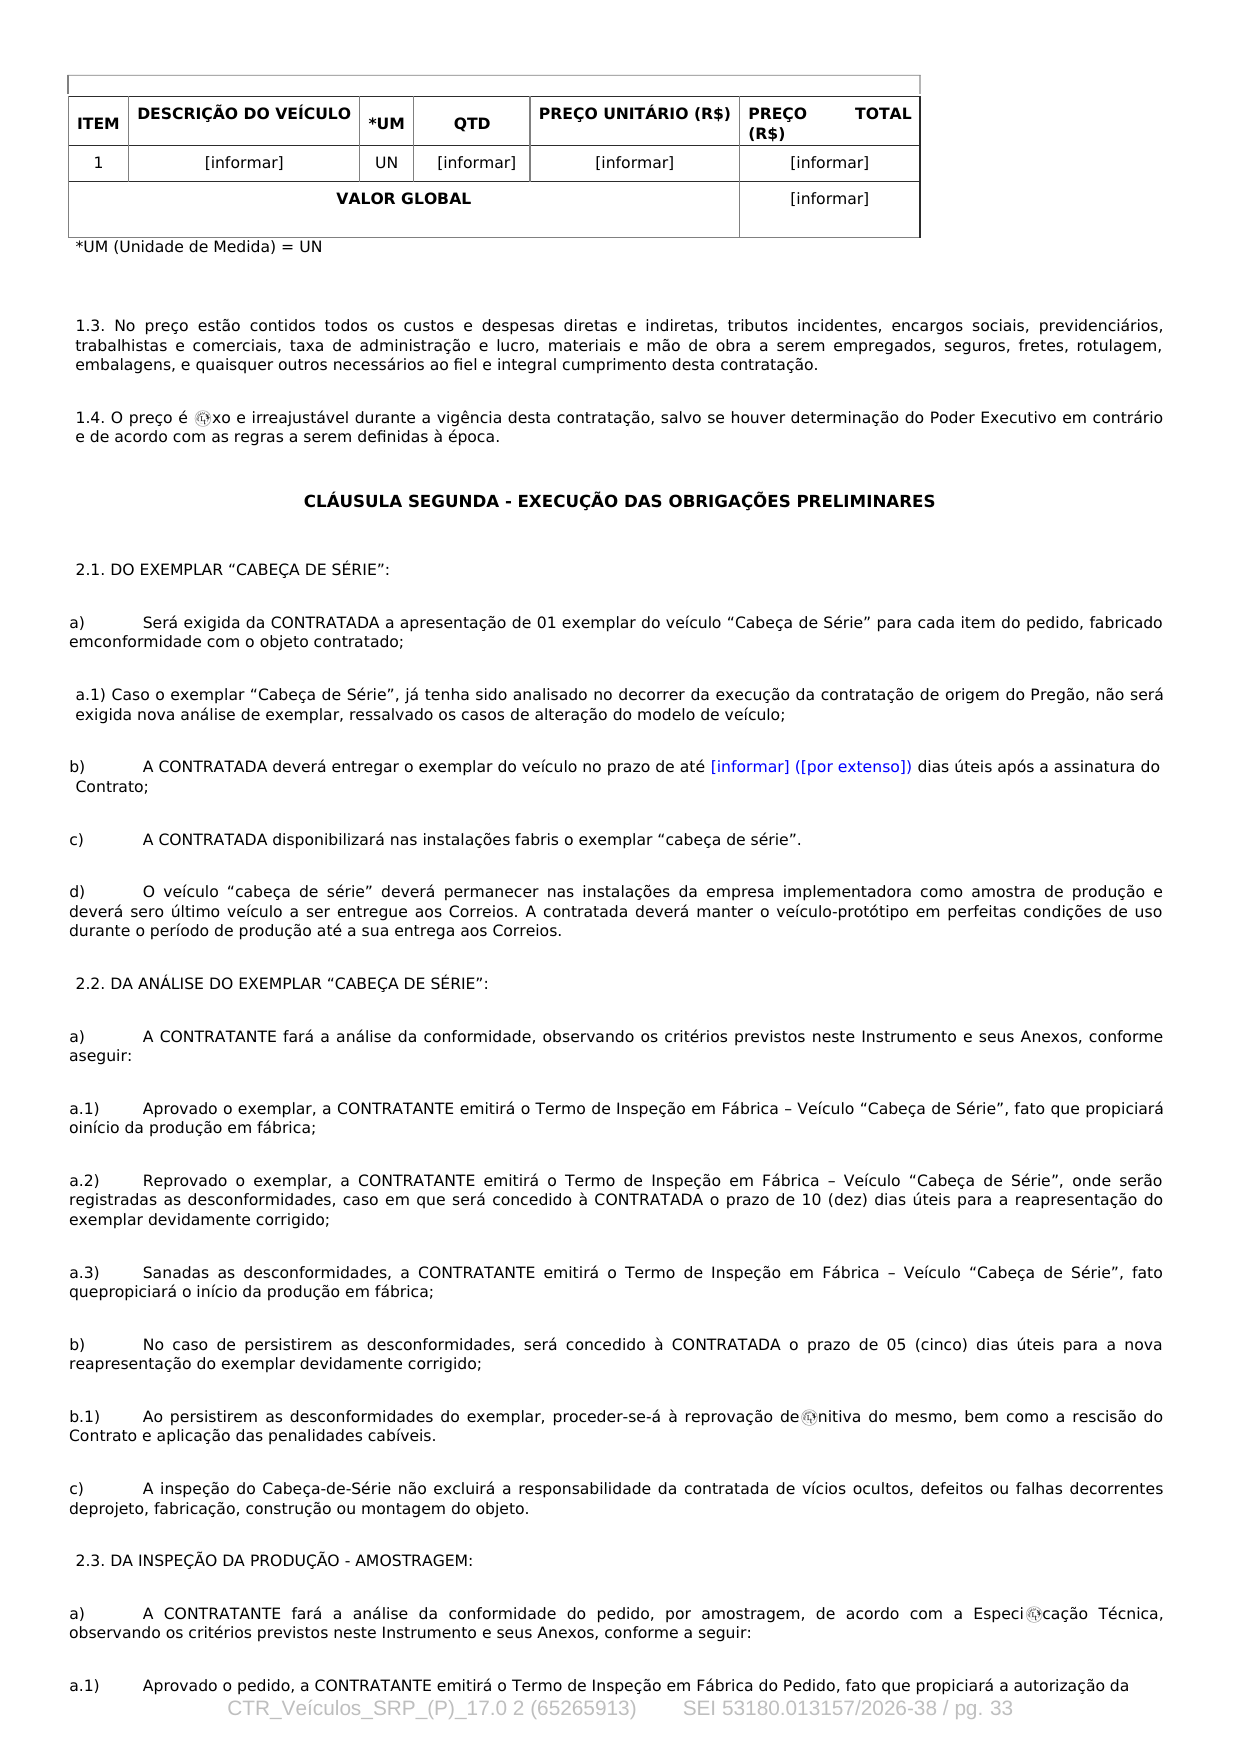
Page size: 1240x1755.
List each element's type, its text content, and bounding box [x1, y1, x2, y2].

table_cell [530, 182, 739, 237]
table_cell UN [360, 146, 413, 181]
table_cell [informar] [414, 146, 529, 181]
list Aprovado o exemplar, a CONTRATANTE emitirá o Termo de Inspeção em Fábrica – Veículo “Cabeça de Série”, fato que propiciará oinício da produção em fábrica; [69, 1100, 1165, 1137]
table_cell [informar] [531, 146, 739, 181]
list Sanadas as desconformidades, a CONTRATANTE emitirá o Termo de Inspeção em Fábrica – Veículo “Cabeça de Série”, fato quepropiciará o início da produção em fábrica; [69, 1263, 1165, 1301]
table_cell [informar] [740, 146, 919, 181]
text Contrato; [75, 778, 1165, 796]
text 2.1. DO EXEMPLAR “CABEÇA DE SÉRIE”: [75, 561, 1165, 579]
list A inspeção do Cabeça-de-Série não excluirá a responsabilidade da contratada de vícios ocultos, defeitos ou falhas decorrentes deprojeto, fabricação, construção ou montagem do objeto. [69, 1480, 1165, 1518]
list Ao persistirem as desconformidades do exemplar, proceder-se-á à reprovação denitiva do mesmo, bem como a rescisão do Contrato e aplicação das penalidades cabíveis. [69, 1408, 1165, 1446]
table_header QTD [414, 97, 529, 145]
text 2.2. DA ANÁLISE DO EXEMPLAR “CABEÇA DE SÉRIE”: [75, 975, 1165, 993]
list A CONTRATANTE fará a análise da conformidade do pedido, por amostragem, de acordo com a Especicação Técnica, observando os critérios previstos neste Instrumento e seus Anexos, conforme a seguir: [69, 1605, 1165, 1643]
table_cell [informar] [129, 146, 359, 181]
table_cell [informar] [740, 182, 919, 237]
table_header PREÇO UNITÁRIO (R$) [531, 97, 739, 145]
table_cell 1 [69, 146, 128, 181]
table_header *UM [360, 97, 413, 145]
list Reprovado o exemplar, a CONTRATANTE emitirá o Termo de Inspeção em Fábrica – Veículo “Cabeça de Série”, onde serão registradas as desconformidades, caso em que será concedido à CONTRATADA o prazo de 10 (dez) dias úteis para a reapresentação do exemplar devidamente corrigido; [69, 1172, 1165, 1229]
table_cell VALOR GLOBAL [69, 182, 530, 237]
subtitle CLÁUSULA SEGUNDA - EXECUÇÃO DAS OBRIGAÇÕES PRELIMINARES [71, 492, 1169, 511]
text 1.3. No preço estão contidos todos os custos e despesas diretas e indiretas, tributos incidentes, encargos sociais, previdenciários, trabalhistas e comerciais, taxa de administração e lucro, materiais e mão de obra a serem empregados, seguros, fretes, rotulagem, embalagens, e quaisquer outros necessários ao fiel e integral cumprimento desta contratação. [75, 317, 1165, 374]
list Será exigida da CONTRATADA a apresentação de 01 exemplar do veículo “Cabeça de Série” para cada item do pedido, fabricado emconformidade com o objeto contratado; [69, 614, 1165, 652]
list A CONTRATANTE fará a análise da conformidade, observando os critérios previstos neste Instrumento e seus Anexos, conforme aseguir: [69, 1027, 1165, 1065]
table_header ITEM [69, 97, 128, 145]
list O veículo “cabeça de série” deverá permanecer nas instalações da empresa implementadora como amostra de produção e deverá sero último veículo a ser entregue aos Correios. A contratada deverá manter o veículo-protótipo em perfeitas condições de uso durante o período de produção até a sua entrega aos Correios. [69, 883, 1165, 940]
table_header DESCRIÇÃO DO VEÍCULO [129, 97, 359, 145]
text 1.4. O preço é xo e irreajustável durante a vigência desta contratação, salvo se houver determinação do Poder Executivo em contrário e de acordo com as regras a serem definidas à época. [75, 409, 1165, 447]
text a.1) Caso o exemplar “Cabeça de Série”, já tenha sido analisado no decorrer da execução da contratação de origem do Pregão, não será exigida nova análise de exemplar, ressalvado os casos de alteração do modelo de veículo; [75, 686, 1165, 724]
list A CONTRATADA disponibilizará nas instalações fabris o exemplar “cabeça de série”. [69, 830, 1165, 849]
text 2.3. DA INSPEÇÃO DA PRODUÇÃO - AMOSTRAGEM: [75, 1552, 1165, 1571]
table_header PREÇO TOTAL (R$) [740, 97, 919, 145]
list Aprovado o pedido, a CONTRATANTE emitirá o Termo de Inspeção em Fábrica do Pedido, fato que propiciará a autorização da [69, 1677, 1165, 1695]
list A CONTRATADA deverá entregar o exemplar do veículo no prazo de até [informar] ([por extenso]) dias úteis após a assinatura do [69, 758, 1165, 776]
list No caso de persistirem as desconformidades, será concedido à CONTRATADA o prazo de 05 (cinco) dias úteis para a nova reapresentação do exemplar devidamente corrigido; [69, 1336, 1165, 1373]
text *UM (Unidade de Medida) = UN [75, 238, 1165, 256]
